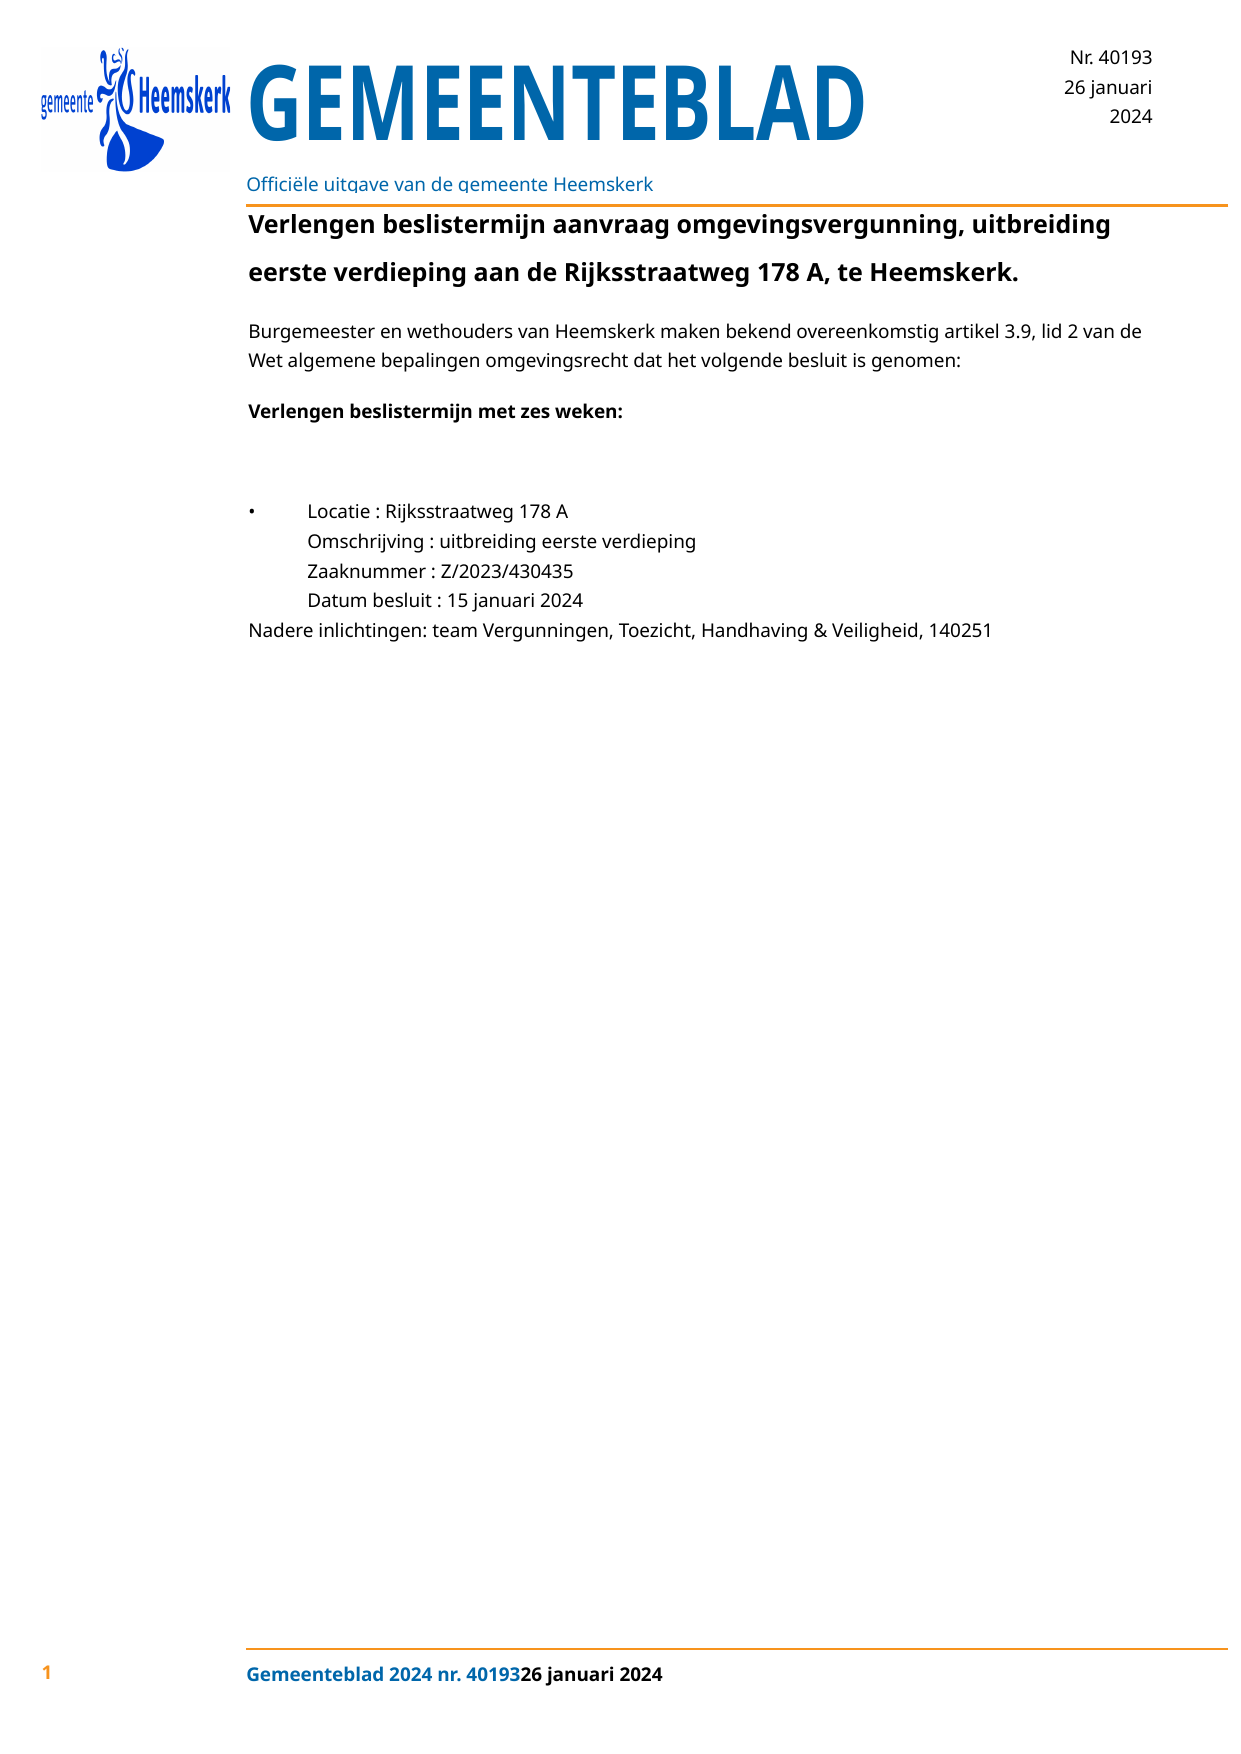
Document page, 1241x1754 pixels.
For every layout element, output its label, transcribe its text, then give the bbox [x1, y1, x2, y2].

list Locatie : Rijksstraatweg 178 A [248, 499, 1152, 524]
text Burgemeester en wethouders van Heemskerk maken bekend overeenkomstig artikel 3.9, lid 2 van de Wet algemene bepalingen omgevingsrecht dat het volgende besluit is genomen: [248, 318, 1152, 373]
list Zaaknummer : Z/2023/430435 [248, 558, 1152, 584]
list Omschrijving : uitbreiding eerste verdieping [248, 528, 1152, 554]
list Datum besluit : 15 januari 2024 [248, 587, 1152, 613]
text Nadere inlichtingen: team Vergunningen, Toezicht, Handhaving & Veiligheid, 140251 [248, 617, 1152, 643]
text Verlengen beslistermijn met zes weken: [248, 398, 1152, 424]
picture [41, 47, 231, 172]
text Verlengen beslistermijn aanvraag omgevingsvergunning, uitbreiding eerste verdieping aan de Rijksstraatweg 178 A, te Heemskerk. [248, 207, 1152, 288]
